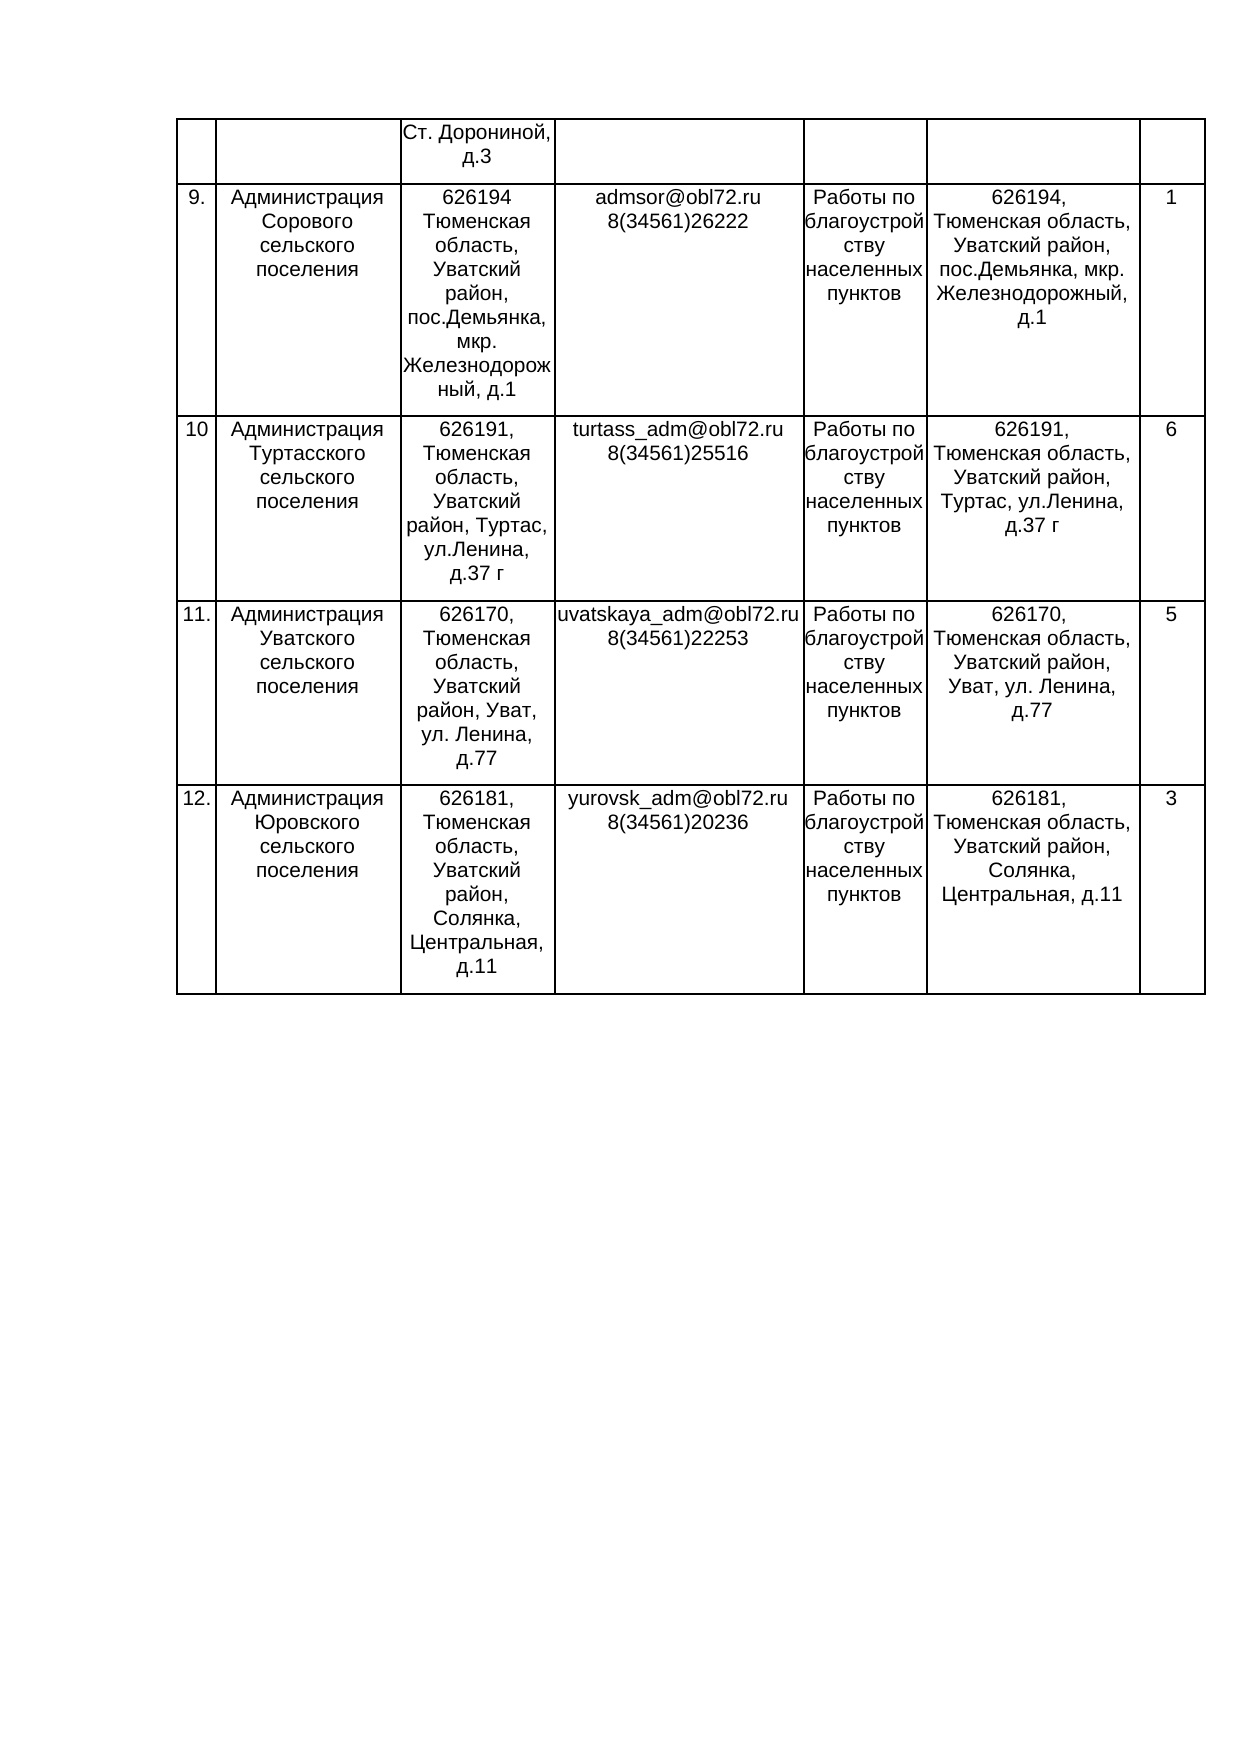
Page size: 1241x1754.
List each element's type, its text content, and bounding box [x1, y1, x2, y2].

table_cell 626194, Тюменская область, Уватский район, пос.Демьянка, мкр. Железнодорожный, д.1 [928, 185, 1139, 415]
table_cell [805, 120, 926, 183]
table_cell Администрация Туртасского сельского поселения [217, 417, 400, 600]
table_cell 626181, Тюменская область, Уватский район, Солянка, Центральная, д.11 [928, 786, 1139, 993]
table_cell [1141, 120, 1204, 183]
table_cell Работы по благоустройству населенных пунктов [805, 417, 926, 600]
table_cell 626170, Тюменская область, Уватский район, Уват, ул. Ленина, д.77 [402, 602, 554, 784]
table_cell uvatskaya_adm@obl72.ru 8(34561)22253 [556, 602, 803, 784]
table_cell Работы по благоустройству населенных пунктов [805, 786, 926, 993]
table_cell Работы по благоустройству населенных пунктов [805, 602, 926, 784]
table_cell 626191, Тюменская область, Уватский район, Туртас, ул.Ленина, д.37 г [402, 417, 554, 600]
table_cell admsor@obl72.ru 8(34561)26222 [556, 185, 803, 415]
table_cell Администрация Сорового сельского поселения [217, 185, 400, 415]
table_cell Администрация Юровского сельского поселения [217, 786, 400, 993]
table_cell 11. [178, 602, 215, 784]
table_cell Администрация Уватского сельского поселения [217, 602, 400, 784]
table_cell [928, 120, 1139, 183]
table_cell [178, 120, 215, 183]
table_cell yurovsk_adm@obl72.ru 8(34561)20236 [556, 786, 803, 993]
table_cell Работы по благоустройству населенных пунктов [805, 185, 926, 415]
table_cell [217, 120, 400, 183]
table_cell [556, 120, 803, 183]
table_cell 12. [178, 786, 215, 993]
table_cell Ст. Дорониной, д.3 [402, 120, 554, 183]
table_cell 626194 Тюменская область, Уватский район, пос.Демьянка, мкр. Железнодорожный, д.1 [402, 185, 554, 415]
table_cell 626181, Тюменская область, Уватский район, Солянка, Центральная, д.11 [402, 786, 554, 993]
table_cell 1 [1141, 185, 1204, 415]
table_cell 9. [178, 185, 215, 415]
table_cell 626191, Тюменская область, Уватский район, Туртас, ул.Ленина, д.37 г [928, 417, 1139, 600]
table_cell 5 [1141, 602, 1204, 784]
table_cell 6 [1141, 417, 1204, 600]
table_cell 3 [1141, 786, 1204, 993]
table_cell turtass_adm@obl72.ru 8(34561)25516 [556, 417, 803, 600]
table_cell 10 [178, 417, 215, 600]
table_cell 626170, Тюменская область, Уватский район, Уват, ул. Ленина, д.77 [928, 602, 1139, 784]
